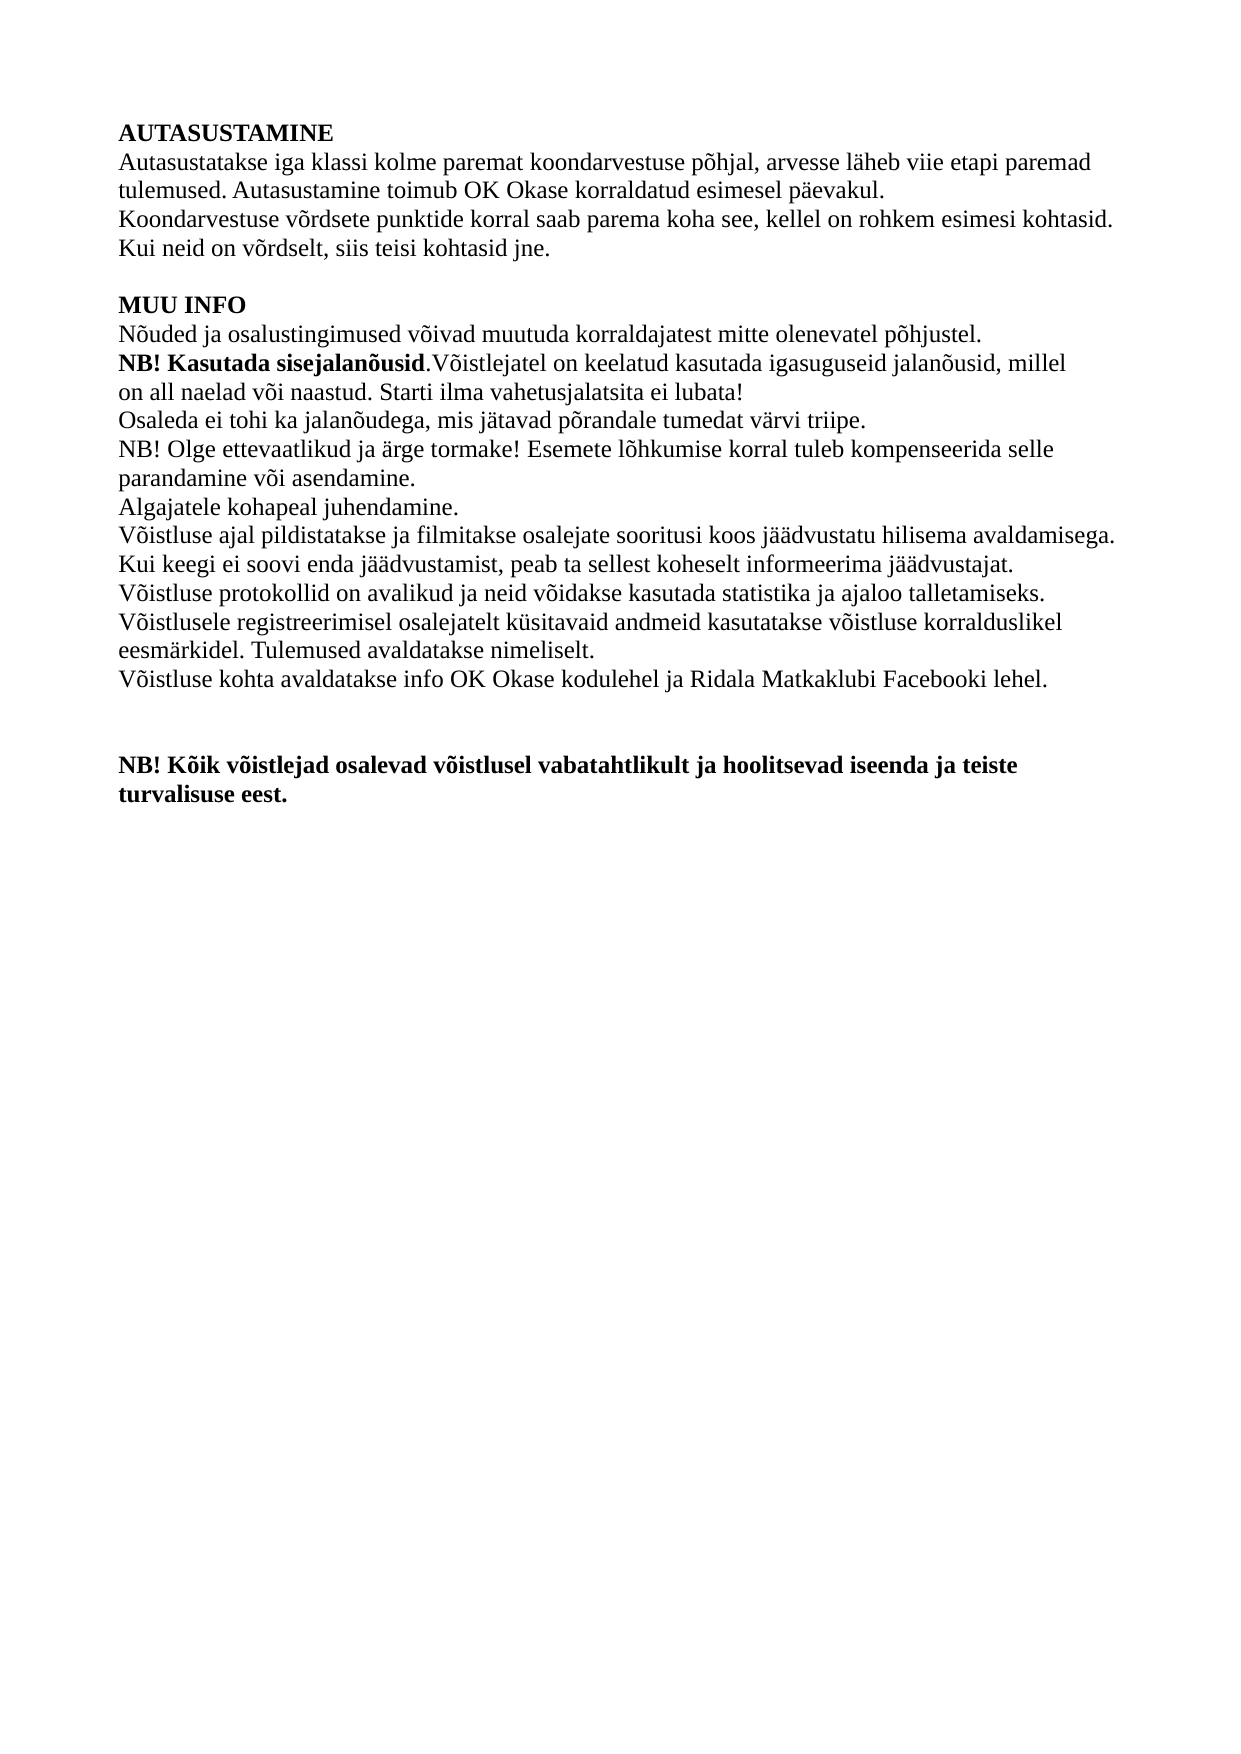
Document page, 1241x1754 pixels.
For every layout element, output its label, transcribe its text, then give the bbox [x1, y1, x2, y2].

text Osaleda ei tohi ka jalanõudega, mis jätavad põrandale tumedat värvi triipe. [118, 406, 1122, 434]
text eesmärkidel. Tulemused avaldatakse nimeliselt. [118, 636, 1122, 664]
text Nõuded ja osalustingimused võivad muutuda korraldajatest mitte olenevatel põhjustel. [118, 319, 1122, 348]
text Kui keegi ei soovi enda jäädvustamist, peab ta sellest koheselt informeerima jäädvustajat. [118, 549, 1122, 578]
text MUU INFO [118, 291, 1122, 319]
text NB! Kasutada sisejalanõusid.Võistlejatel on keelatud kasutada igasuguseid jalanõusid, millel [118, 348, 1122, 377]
text NB! Kõik võistlejad osalevad võistlusel vabatahtlikult ja hoolitsevad iseenda ja teiste turvalisuse eest. [118, 751, 1122, 808]
text Võistluse kohta avaldatakse info OK Okase kodulehel ja Ridala Matkaklubi Facebooki lehel. [118, 664, 1122, 693]
text NB! Olge ettevaatlikud ja ärge tormake! Esemete lõhkumise korral tuleb kompenseerida selle [118, 434, 1122, 463]
text Autasustatakse iga klassi kolme paremat koondarvestuse põhjal, arvesse läheb viie etapi paremad [118, 147, 1122, 176]
text Võistlusele registreerimisel osalejatelt küsitavaid andmeid kasutatakse võistluse korralduslikel [118, 607, 1122, 636]
text AUTASUSTAMINE [118, 118, 1122, 147]
text parandamine või asendamine. [118, 463, 1122, 492]
text Algajatele kohapeal juhendamine. [118, 492, 1122, 521]
text Võistluse protokollid on avalikud ja neid võidakse kasutada statistika ja ajaloo talletamiseks. [118, 578, 1122, 607]
text Kui neid on võrdselt, siis teisi kohtasid jne. [118, 233, 1122, 262]
text Võistluse ajal pildistatakse ja filmitakse osalejate sooritusi koos jäädvustatu hilisema avaldamisega. [118, 521, 1122, 549]
text tulemused. Autasustamine toimub OK Okase korraldatud esimesel päevakul. [118, 176, 1122, 204]
text Koondarvestuse võrdsete punktide korral saab parema koha see, kellel on rohkem esimesi kohtasid. [118, 204, 1122, 233]
text on all naelad või naastud. Starti ilma vahetusjalatsita ei lubata! [118, 377, 1122, 406]
